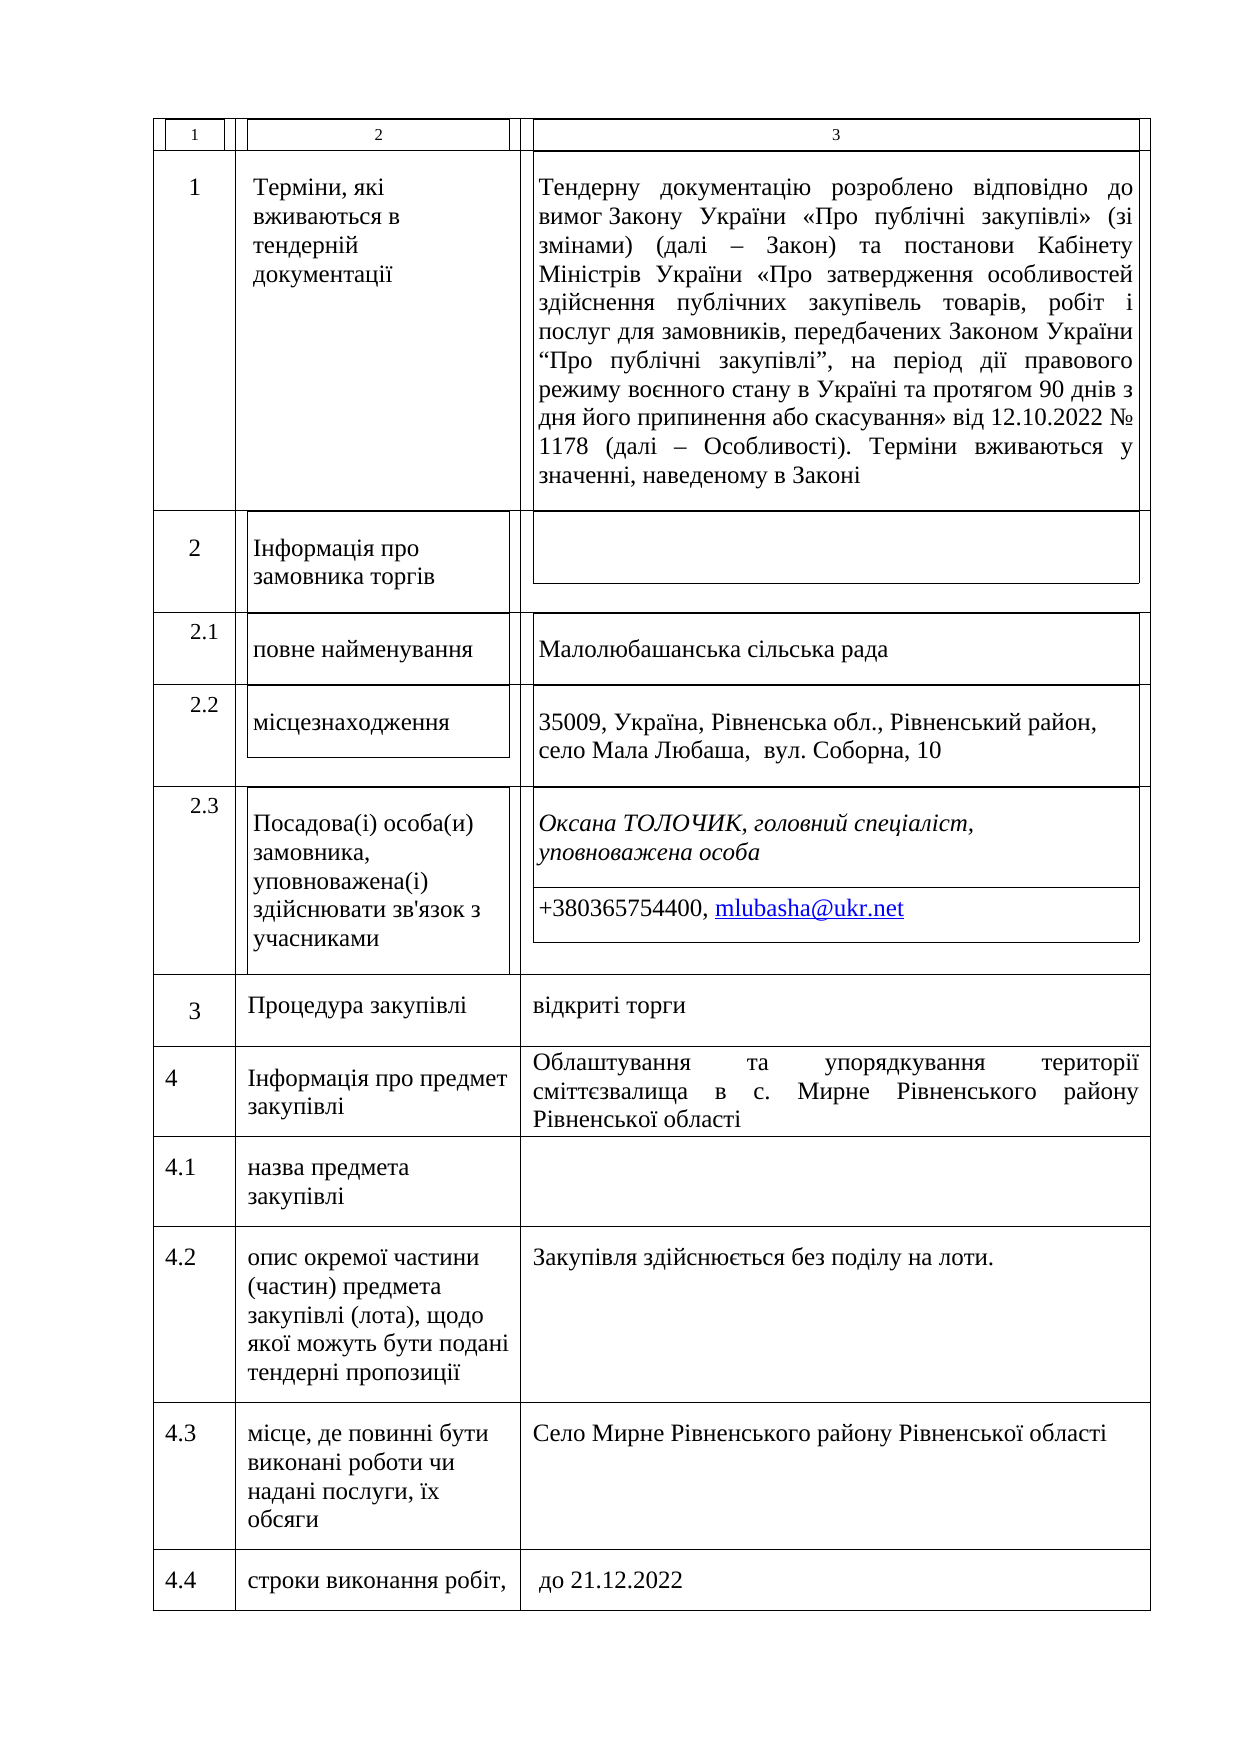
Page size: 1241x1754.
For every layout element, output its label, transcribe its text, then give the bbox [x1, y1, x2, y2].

table_cell місце, де повинні бути виконані роботи чи надані послуги, їх обсяги [236, 1403, 520, 1549]
table_cell [510, 613, 520, 684]
table_cell [521, 119, 533, 150]
table_cell відкриті торги [521, 975, 1150, 1046]
table_header 35009, Україна, Рівненська обл., Рівненський район, село Мала Любаша, вул. Соборна, 10 [534, 686, 1139, 786]
table_cell [236, 151, 520, 510]
table_cell [521, 685, 533, 786]
table_cell до 21.12.2022 [521, 1550, 1150, 1610]
table_cell [236, 685, 520, 786]
table_cell [224, 975, 235, 1046]
table_header 2.1 [165, 613, 224, 667]
table_header 2.2 [165, 685, 224, 740]
table_cell назва предмета закупівлі [236, 1137, 520, 1226]
table_header місцезнаходження [248, 686, 509, 757]
table_cell [236, 511, 247, 612]
table_header Оксана ТОЛОЧИК, головний спеціаліст, уповноважена особа [534, 788, 1139, 887]
table_cell Процедура закупівлі [236, 975, 520, 1046]
table_cell [521, 1137, 1150, 1226]
table_cell строки виконання робіт, [236, 1550, 520, 1610]
table_cell [225, 119, 235, 150]
table_header 1 [166, 120, 224, 150]
table_header 3 [165, 975, 224, 1046]
table_cell 4.1 [154, 1137, 235, 1226]
table_cell 4 [154, 1047, 235, 1136]
table_header 1 [165, 151, 224, 222]
table_cell Інформація про предмет закупівлі [236, 1047, 520, 1136]
table_cell Село Мирне Рівненського району Рівненської області [521, 1403, 1150, 1549]
table_cell [236, 119, 247, 150]
table_cell [521, 151, 533, 510]
table_cell [154, 511, 235, 612]
table_header Інформація про замовника торгів [248, 512, 509, 612]
table_cell [1140, 685, 1150, 786]
table_cell [154, 685, 235, 786]
table_cell [521, 511, 1150, 612]
table_cell [154, 151, 235, 510]
table_header Терміни, які вживаються в тендерній документації [247, 151, 509, 309]
table_cell [236, 787, 247, 973]
table_cell [1140, 613, 1150, 684]
table_header [534, 512, 1139, 583]
table_cell [510, 119, 520, 150]
table_cell 4.4 [154, 1550, 235, 1610]
table_cell [1140, 119, 1150, 150]
table_cell +380365754400, mlubasha@ukr.net [534, 888, 1139, 942]
table_cell опис окремої частини (частин) предмета закупівлі (лота), щодо якої можуть бути подані тендерні пропозиції [236, 1227, 520, 1402]
table_header 2 [248, 120, 509, 150]
table_cell [154, 119, 165, 150]
table_cell 4.3 [154, 1403, 235, 1549]
table_header Посадова(і) особа(и) замовника, уповноважена(і) здійснювати зв'язок з учасниками [248, 788, 509, 973]
table_header Тендерну документацію розроблено відповідно до вимог Закону України «Про публічні закупівлі» (зі змінами) (далі – Закон) та постанови Кабінету Міністрів України «Про затвердження особливостей здійснення публічних закупівель товарів, робіт і послуг для замовників, передбачених Законом України “Про публічні закупівлі”, на період дії правового режиму воєнного стану в Україні та протягом 90 днів з дня його припинення або скасування» від 12.10.2022 № 1178 (далі – Особливості). Терміни вживаються у значенні, наведеному в Законі [534, 152, 1139, 510]
table_cell [521, 613, 533, 684]
table_cell [510, 787, 520, 973]
table_cell [1140, 151, 1150, 510]
table_header повне найменування [248, 614, 509, 684]
table_cell Облаштування та упорядкування території сміттєзвалища в с. Мирне Рівненського району Рівненської області [521, 1047, 1150, 1136]
table_header 2.3 [165, 787, 224, 841]
table_header 3 [534, 120, 1139, 150]
table_cell [154, 787, 235, 973]
table_cell [154, 975, 165, 1046]
table_cell Закупівля здійснюється без поділу на лоти. [521, 1227, 1150, 1402]
table_cell [154, 613, 235, 684]
table_header 2 [165, 511, 224, 583]
table_cell [521, 787, 1150, 973]
table_cell 4.2 [154, 1227, 235, 1402]
table_header Малолюбашанська сільська рада [534, 614, 1139, 684]
table_cell [510, 511, 520, 612]
table_cell [236, 613, 247, 684]
